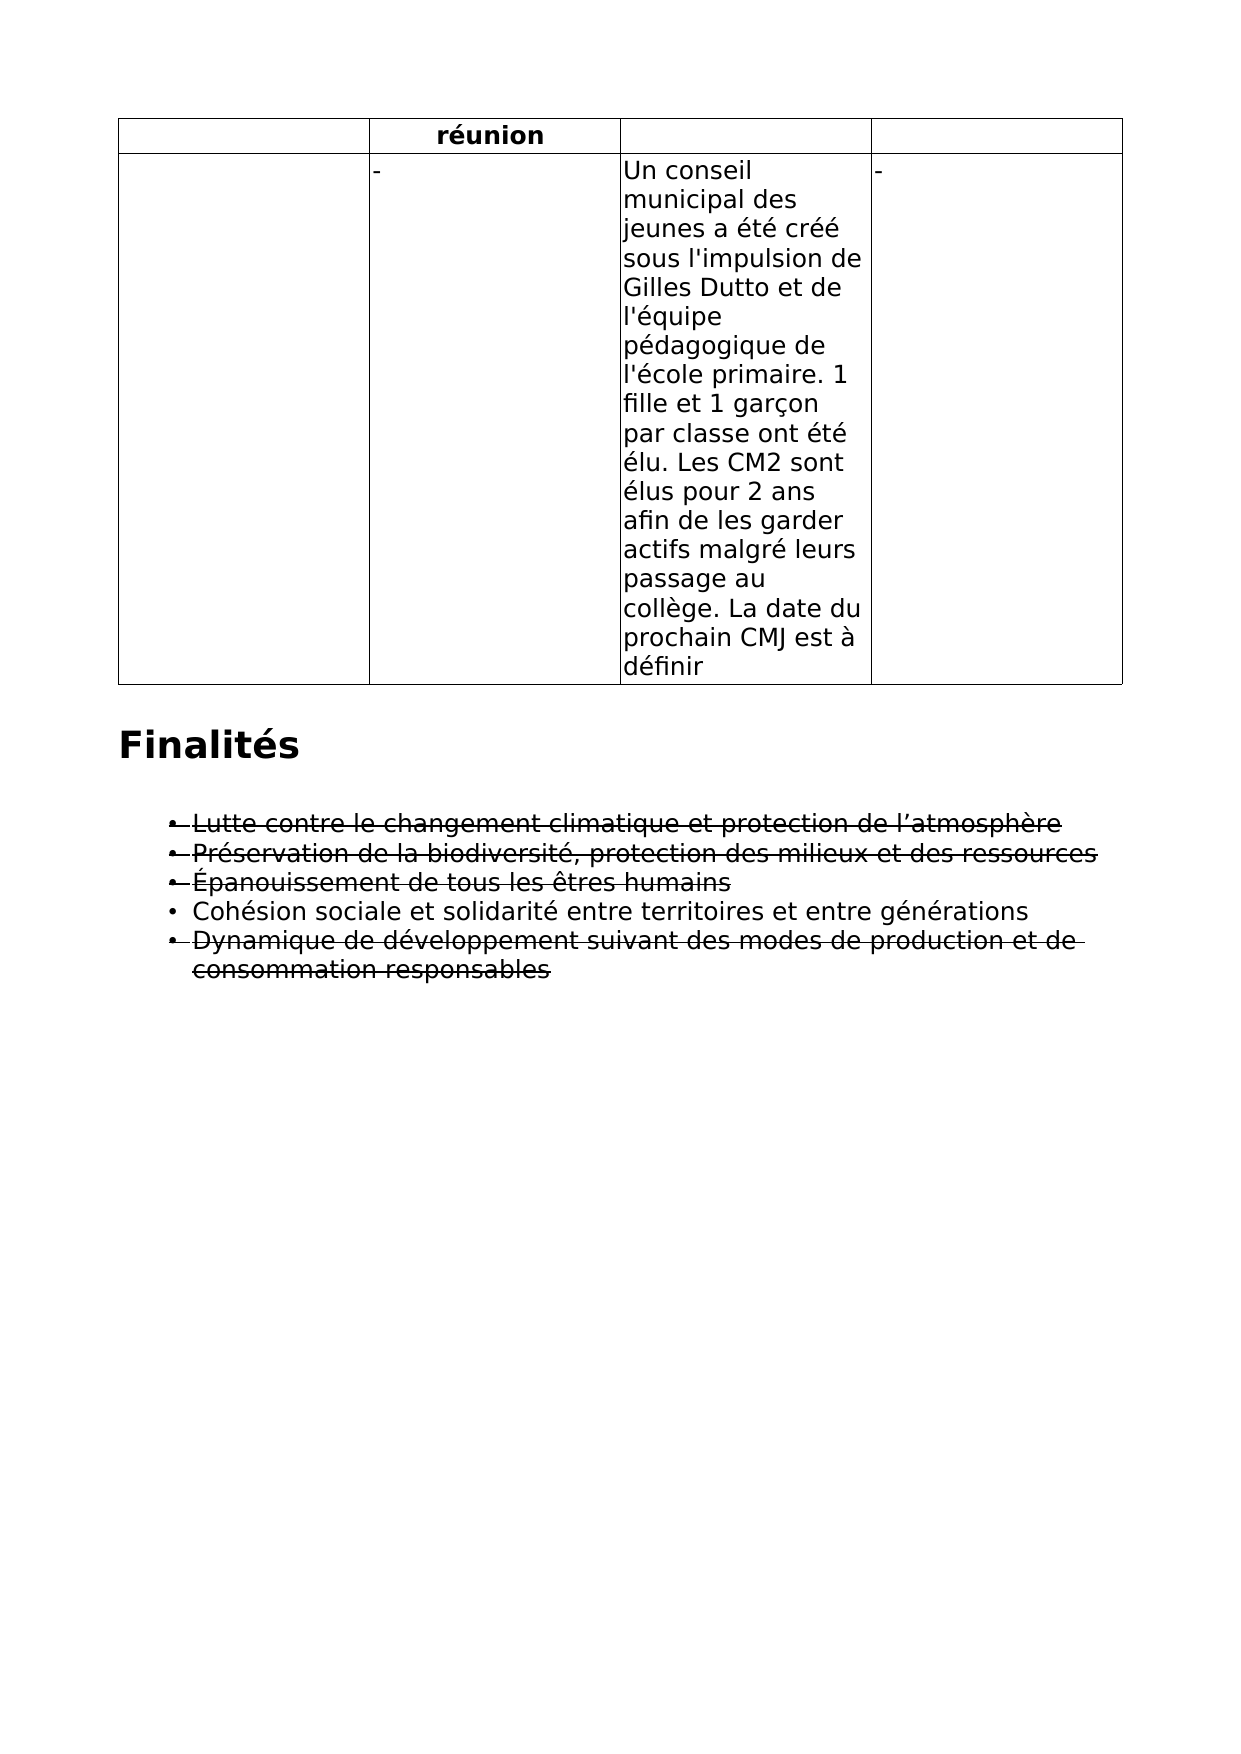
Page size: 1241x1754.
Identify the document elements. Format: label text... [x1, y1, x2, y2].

list Dynamique de développement suivant des modes de production et de consommation responsables [177, 926, 1122, 985]
list Cohésion sociale et solidarité entre territoires et entre générations [177, 897, 1122, 926]
table_cell Un conseil municipal des jeunes a été créé sous l'impulsion de Gilles Dutto et de l'équipe pédagogique de l'école primaire. 1 fille et 1 garçon par classe ont été élu. Les CM2 sont élus pour 2 ans afin de les garder actifs malgré leurs passage au collège. La date du prochain CMJ est à définir [621, 154, 871, 684]
table_cell - [872, 154, 1122, 684]
table_cell - [370, 154, 620, 684]
table_header [872, 119, 1122, 153]
table_header [621, 119, 871, 153]
list Épanouissement de tous les êtres humains [177, 868, 1122, 897]
list Préservation de la biodiversité, protection des milieux et des ressources [177, 839, 1122, 868]
subtitle Finalités [118, 724, 1122, 768]
table_header [119, 119, 369, 153]
table_cell [119, 154, 369, 684]
table_header réunion [370, 119, 620, 153]
list Lutte contre le changement climatique et protection de l’atmosphère [177, 810, 1122, 839]
